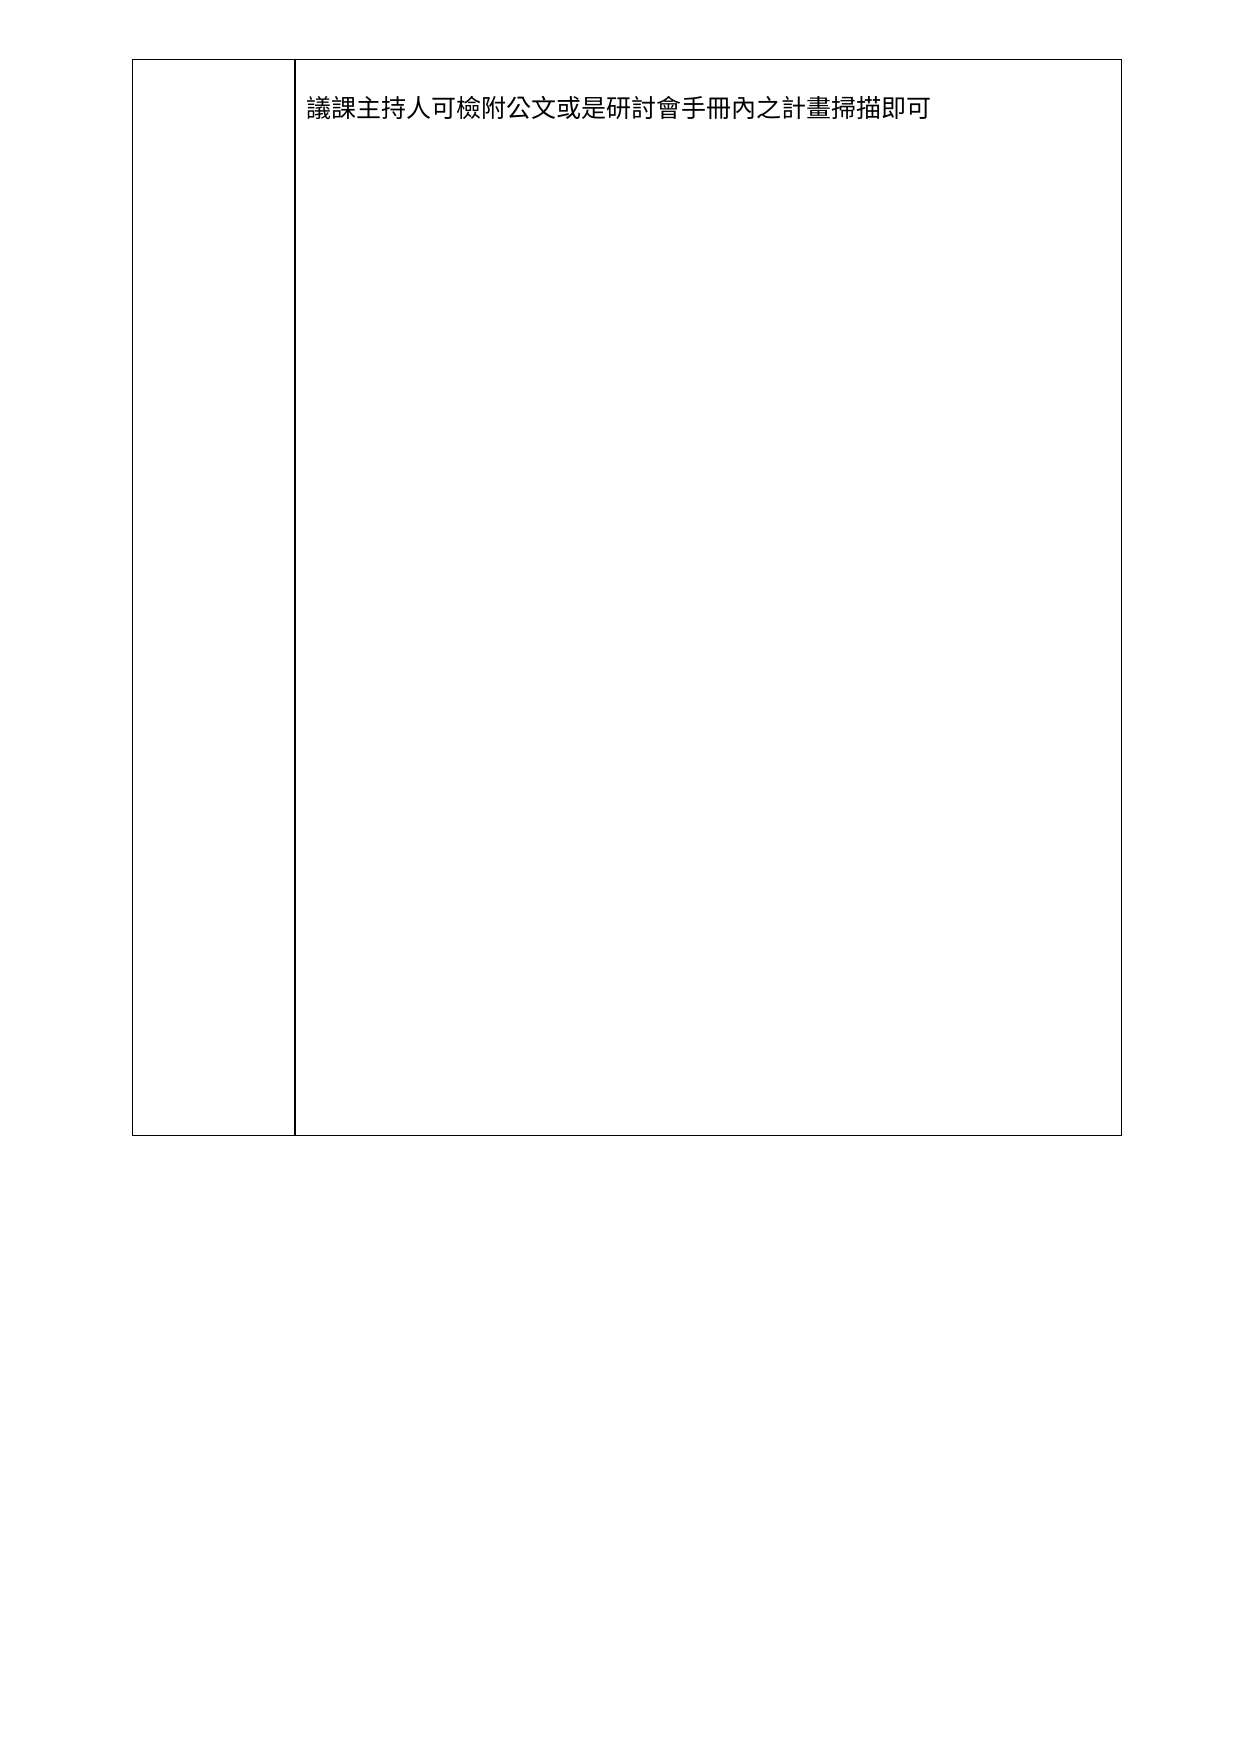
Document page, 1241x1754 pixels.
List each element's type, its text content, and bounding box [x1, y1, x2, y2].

table_cell [133, 60, 294, 1135]
table_cell 議課主持人可檢附公文或是研討會手冊內之計畫掃描即可 [296, 60, 1121, 1135]
